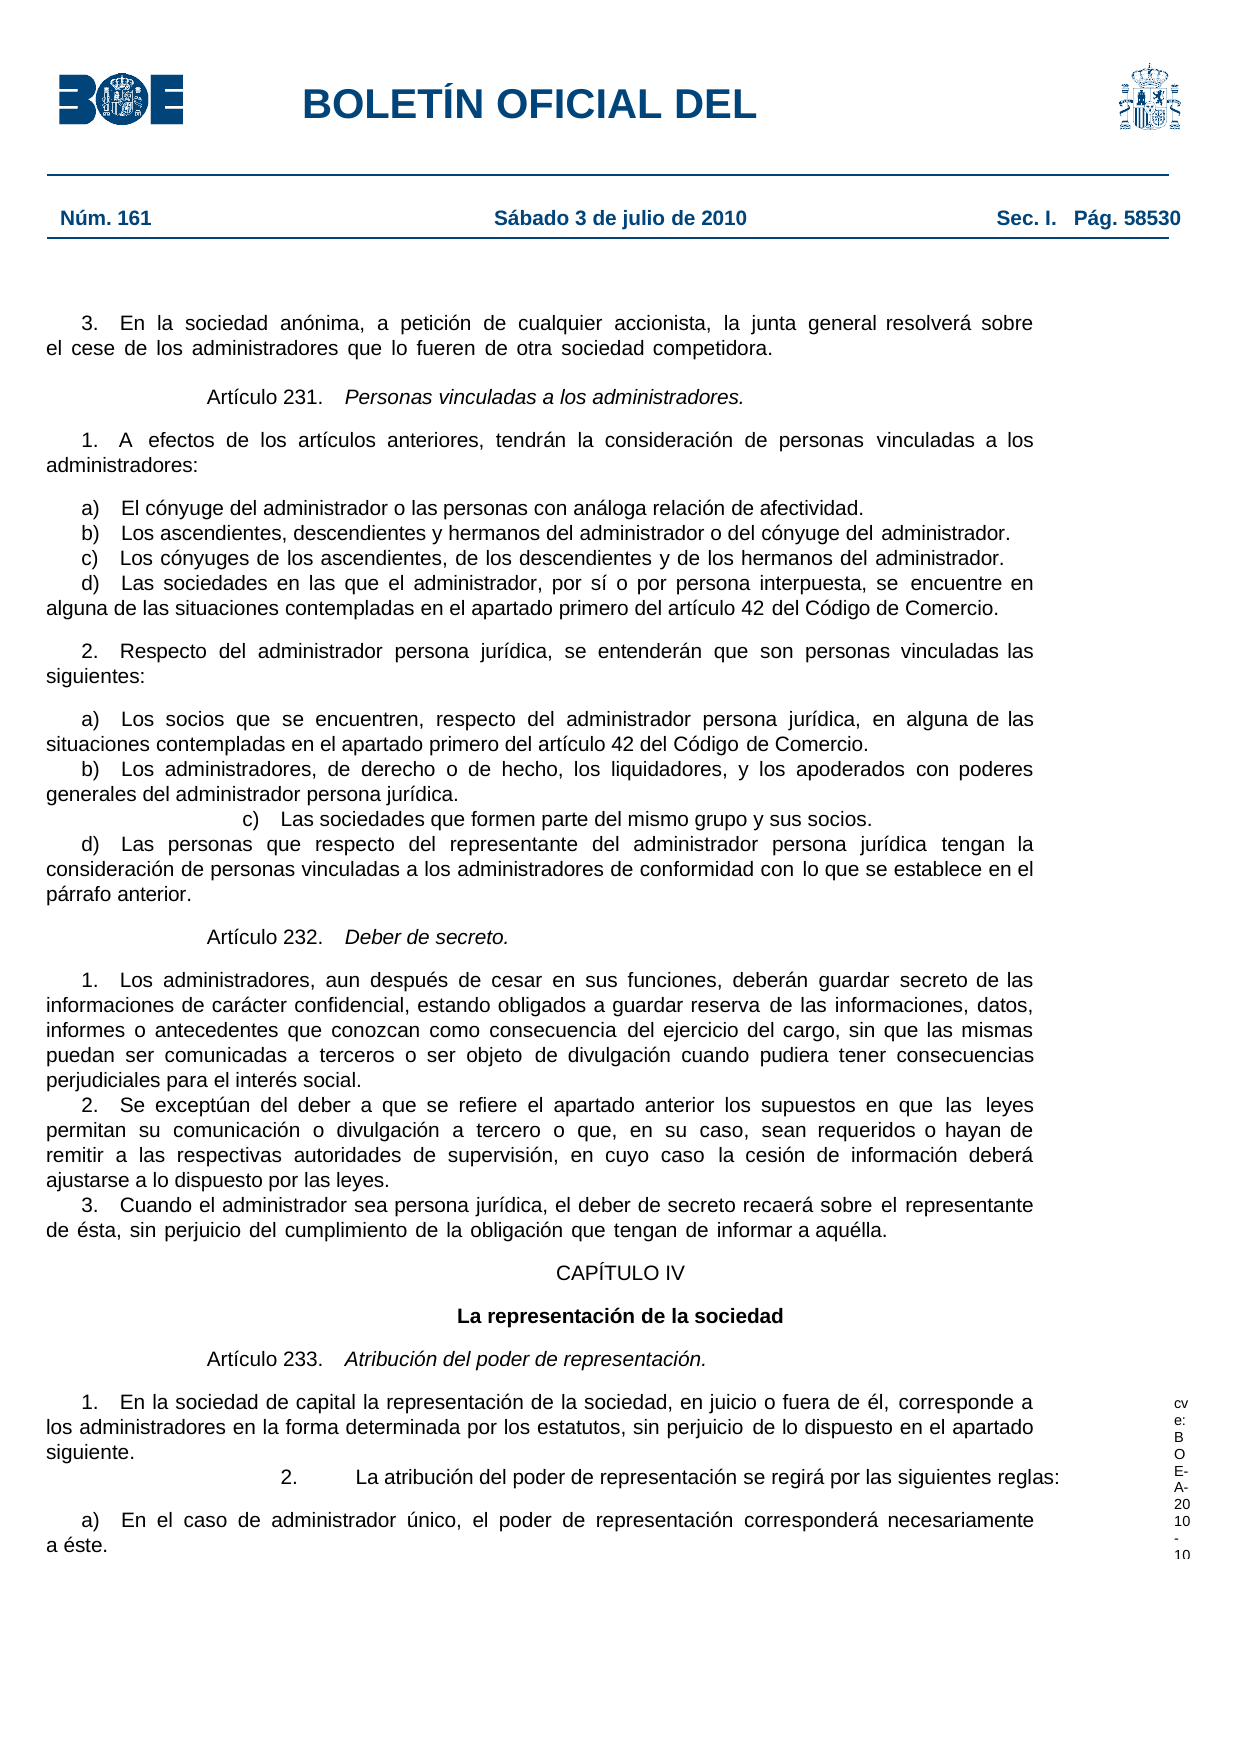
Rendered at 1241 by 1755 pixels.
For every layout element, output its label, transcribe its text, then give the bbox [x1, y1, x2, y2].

list El cónyuge del administrador o las personas con análoga relación de afectividad. [46, 496, 1195, 519]
list Los administradores, de derecho o de hecho, los liquidadores, y los apoderados con poderes generales del administrador persona jurídica. [46, 757, 1034, 806]
subtitle Núm. 161 Sábado 3 de julio de 2010 Sec. I. Pág. 58530 [46, 205, 1195, 229]
list Las sociedades que formen parte del mismo grupo y sus socios. [242, 807, 1195, 831]
text Artículo 232. Deber de secreto. [207, 924, 1195, 949]
list La atribución del poder de representación se regirá por las siguientes reglas: [280, 1465, 1172, 1489]
list En la sociedad anónima, a petición de cualquier accionista, la junta general resolverá sobre el cese de los administradores que lo fueren de otra sociedad competidora. [46, 311, 1034, 360]
text Artículo 233. Atribución del poder de representación. [207, 1347, 1195, 1371]
text CAPÍTULO IV [46, 1261, 1195, 1285]
list Las sociedades en las que el administrador, por sí o por persona interpuesta, se encuentre en alguna de las situaciones contempladas en el apartado primero del artículo 42 del Código de Comercio. [46, 571, 1034, 620]
list En el caso de administrador único, el poder de representación corresponderá necesariamente a éste. [46, 1507, 1034, 1557]
text Artículo 231. Personas vinculadas a los administradores. [207, 385, 1195, 409]
list cve: BOE-A-2010-10544 [1174, 1395, 1191, 1558]
list A efectos de los artículos anteriores, tendrán la consideración de personas vinculadas a los administradores: [46, 428, 1034, 477]
list Las personas que respecto del representante del administrador persona jurídica tengan la consideración de personas vinculadas a los administradores de conformidad con lo que se establece en el párrafo anterior. [46, 832, 1034, 906]
list Se exceptúan del deber a que se refiere el apartado anterior los supuestos en que las leyes permitan su comunicación o divulgación a tercero o que, en su caso, sean requeridos o hayan de remitir a las respectivas autoridades de supervisión, en cuyo caso la cesión de información deberá ajustarse a lo dispuesto por las leyes. [46, 1093, 1034, 1192]
list Cuando el administrador sea persona jurídica, el deber de secreto recaerá sobre el representante de ésta, sin perjuicio del cumplimiento de la obligación que tengan de informar a aquélla. [46, 1193, 1034, 1242]
list Los cónyuges de los ascendientes, de los descendientes y de los hermanos del administrador. [46, 546, 1034, 570]
subtitle La representación de la sociedad [46, 1304, 1195, 1328]
list Los administradores, aun después de cesar en sus funciones, deberán guardar secreto de las informaciones de carácter confidencial, estando obligados a guardar reserva de las informaciones, datos, informes o antecedentes que conozcan como consecuencia del ejercicio del cargo, sin que las mismas puedan ser comunicadas a terceros o ser objeto de divulgación cuando pudiera tener consecuencias perjudiciales para el interés social. [46, 967, 1034, 1092]
list Los ascendientes, descendientes y hermanos del administrador o del cónyuge del administrador. [46, 521, 1034, 545]
list Los socios que se encuentren, respecto del administrador persona jurídica, en alguna de las situaciones contempladas en el apartado primero del artículo 42 del Código de Comercio. [46, 706, 1034, 756]
list En la sociedad de capital la representación de la sociedad, en juicio o fuera de él, corresponde a los administradores en la forma determinada por los estatutos, sin perjuicio de lo dispuesto en el apartado siguiente. [46, 1389, 1034, 1464]
list Respecto del administrador persona jurídica, se entenderán que son personas vinculadas las siguientes: [46, 639, 1034, 688]
